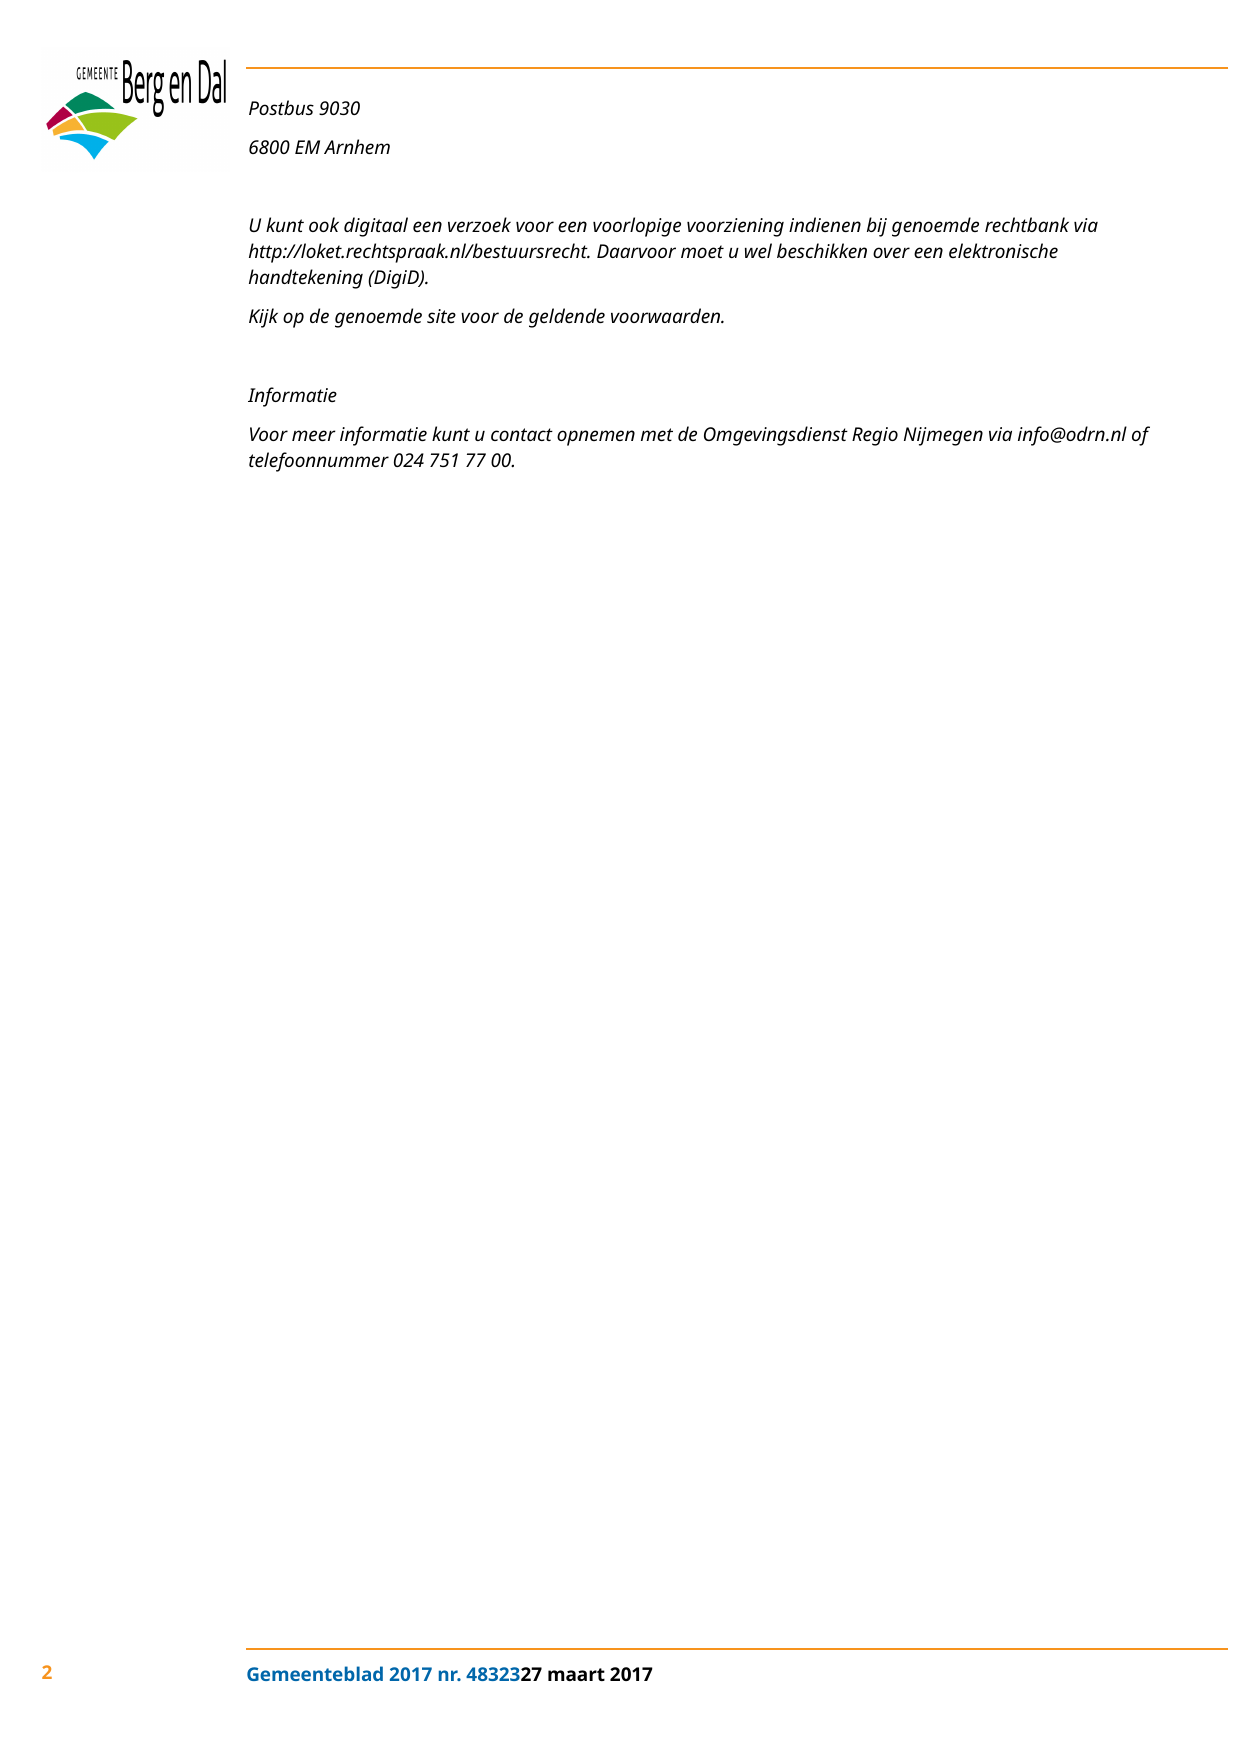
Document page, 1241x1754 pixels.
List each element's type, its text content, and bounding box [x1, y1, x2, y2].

text 6800 EM Arnhem [248, 134, 1152, 160]
text Kijk op de genoemde site voor de geldende voorwaarden. [248, 303, 1152, 329]
text Voor meer informatie kunt u contact opnemen met de Omgevingsdienst Regio Nijmegen via info@odrn.nl of telefoonnummer 024 751 77 00. [248, 421, 1152, 473]
picture [41, 47, 231, 172]
text U kunt ook digitaal een verzoek voor een voorlopige voorziening indienen bij genoemde rechtbank via http://loket.rechtspraak.nl/bestuursrecht. Daarvoor moet u wel beschikken over een elektronische handtekening (DigiD). [248, 213, 1152, 290]
text Informatie [248, 382, 1152, 408]
text Postbus 9030 [248, 95, 1152, 121]
